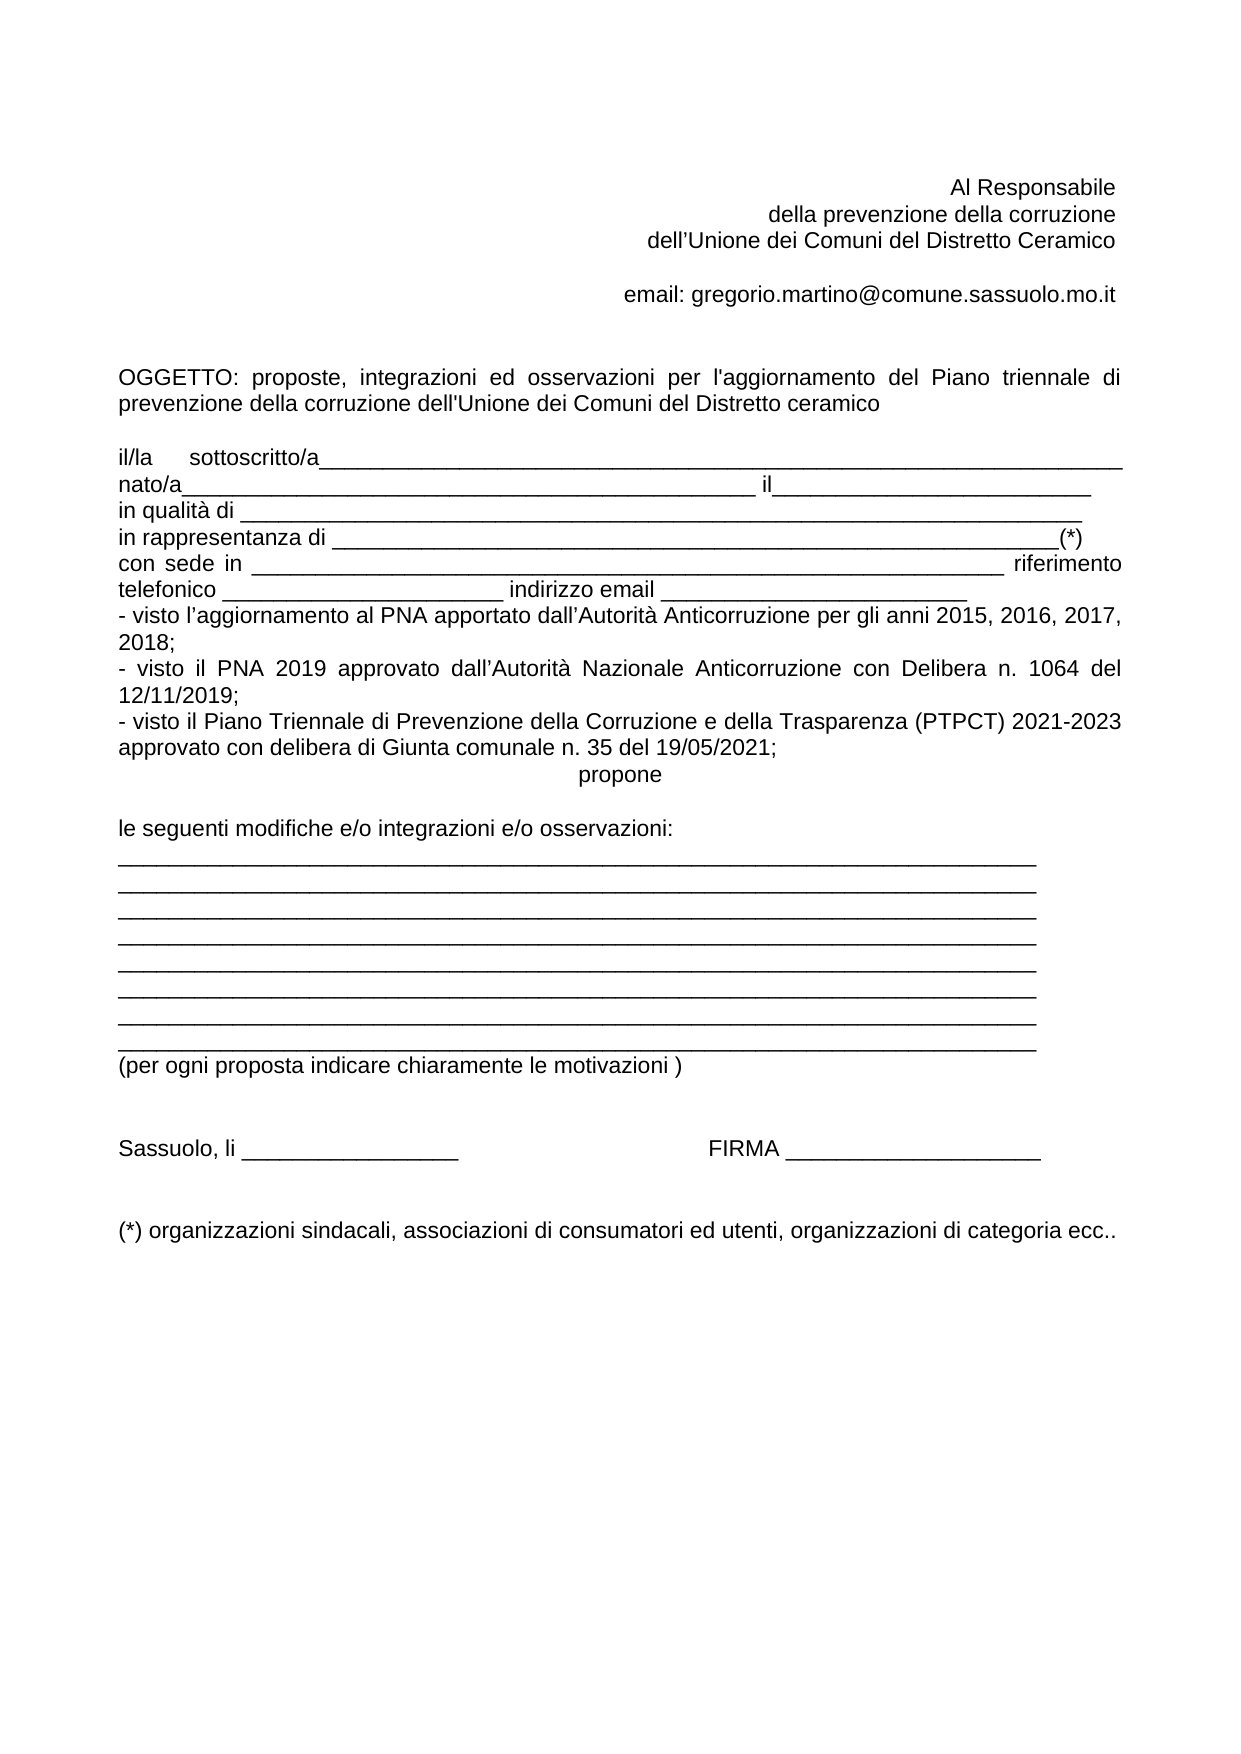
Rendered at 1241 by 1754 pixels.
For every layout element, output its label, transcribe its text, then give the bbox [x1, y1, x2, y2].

text - visto il Piano Triennale di Prevenzione della Corruzione e della Trasparenza (PTPCT) 2021-2023 approvato con delibera di Giunta comunale n. 35 del 19/05/2021; [118, 708, 1122, 761]
text - visto il PNA 2019 approvato dall’Autorità Nazionale Anticorruzione con Delibera n. 1064 del 12/11/2019; [118, 655, 1122, 708]
text con sede in ___________________________________________________________ riferimento telefonico ______________________ indirizzo email ________________________ [118, 550, 1122, 602]
text il/la sottoscritto/a_______________________________________________________________ nato/a_____________________________________________ il_________________________ [118, 444, 1122, 497]
text (*) organizzazioni sindacali, associazioni di consumatori ed utenti, organizzazioni di categoria ecc.. [118, 1217, 1122, 1243]
text Al Responsabile [118, 174, 1122, 201]
text le seguenti modifiche e/o integrazioni e/o osservazioni: ________________________________________________________________________ ________________________________________________________________________ ________________________________________________________________________ ________________________________________________________________________ ________________________________________________________________________ ________________________________________________________________________ ________________________________________________________________________ ________________________________________________________________________ [118, 815, 1122, 1052]
text in rappresentanza di _________________________________________________________(*) [118, 523, 1122, 550]
text in qualità di __________________________________________________________________ [118, 497, 1122, 523]
text della prevenzione della corruzione [118, 201, 1122, 227]
text (per ogni proposta indicare chiaramente le motivazioni ) [118, 1052, 1122, 1078]
text Sassuolo, li _________________ FIRMA ____________________ [118, 1134, 1122, 1161]
text dell’Unione dei Comuni del Distretto Ceramico [118, 227, 1122, 253]
text propone [118, 761, 1122, 787]
text email: gregorio.martino@comune.sassuolo.mo.it [118, 281, 1122, 308]
text OGGETTO: proposte, integrazioni ed osservazioni per l'aggiornamento del Piano triennale di prevenzione della corruzione dell'Unione dei Comuni del Distretto ceramico [118, 364, 1122, 416]
text - visto l’aggiornamento al PNA apportato dall’Autorità Anticorruzione per gli anni 2015, 2016, 2017, 2018; [118, 602, 1122, 655]
